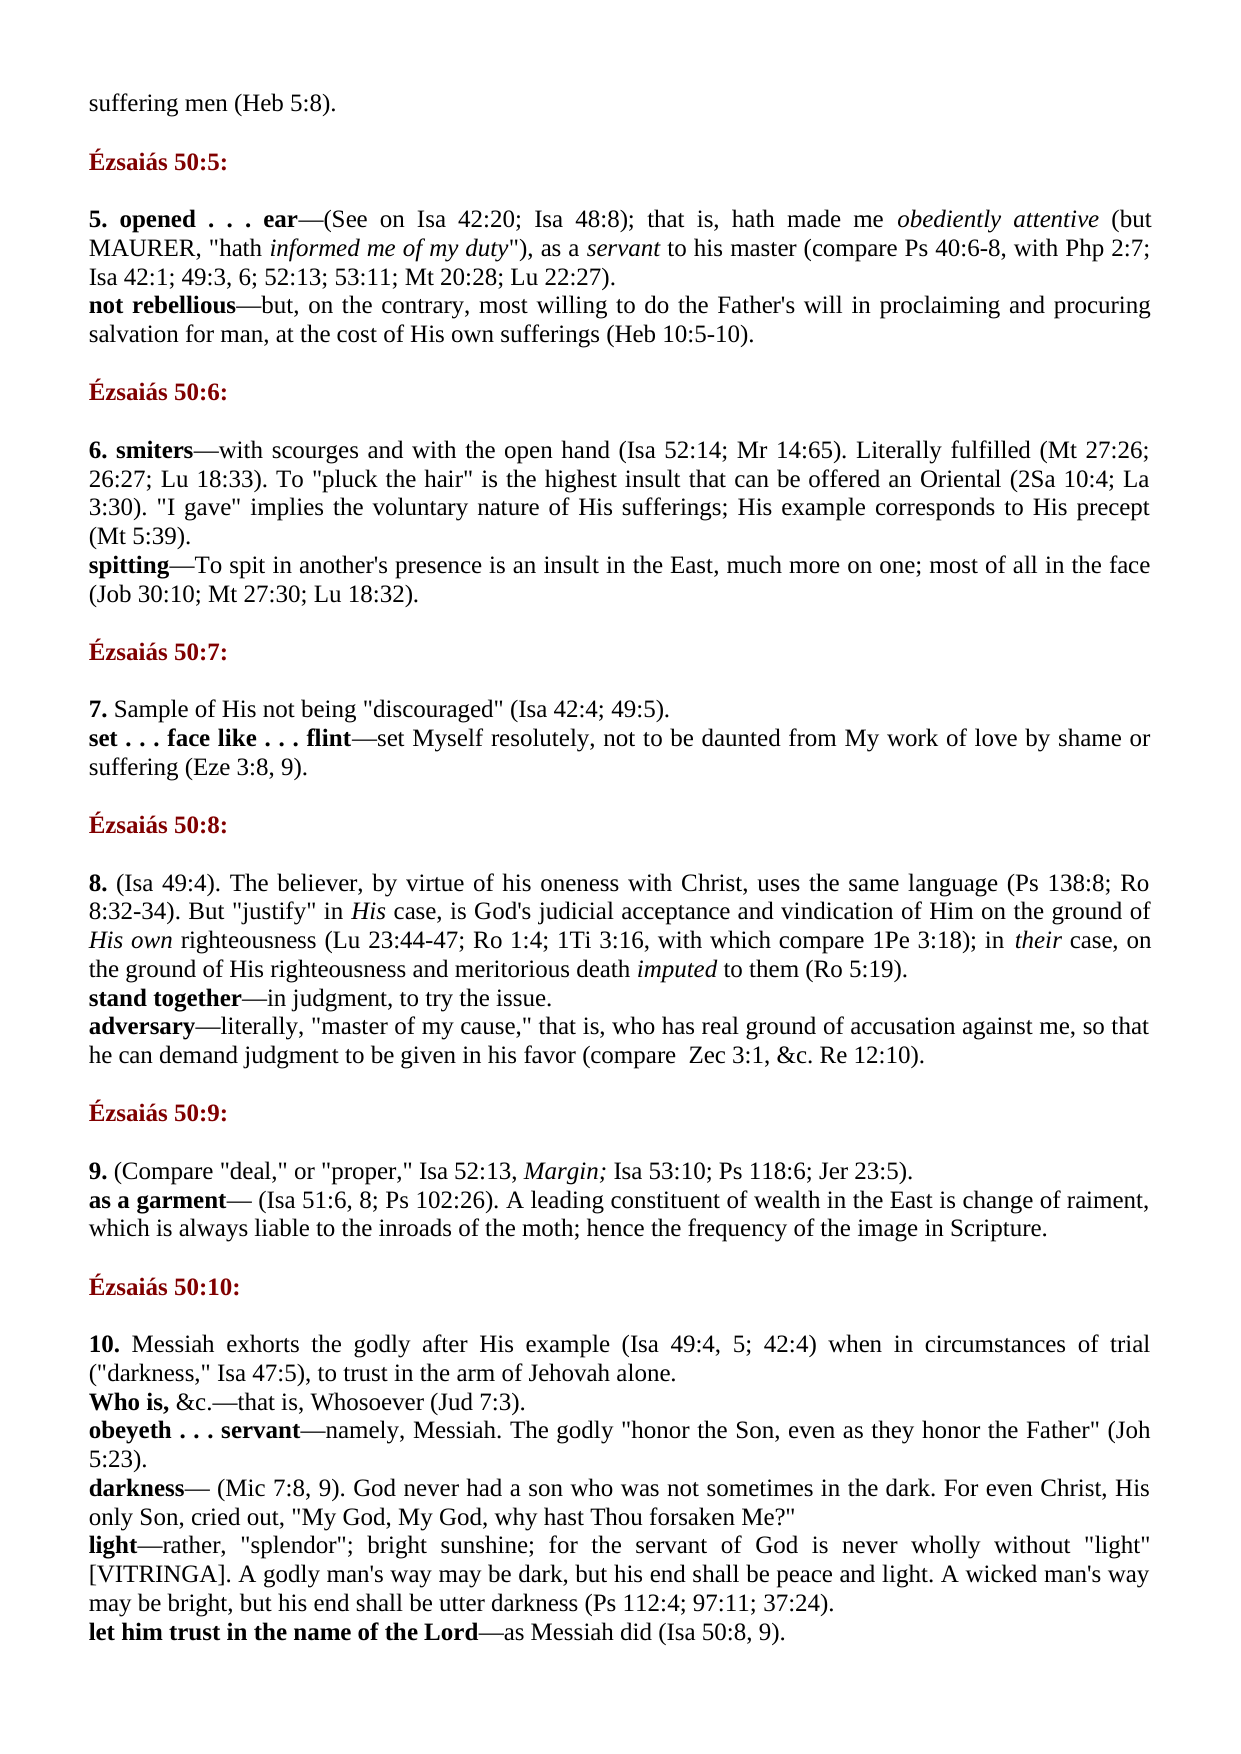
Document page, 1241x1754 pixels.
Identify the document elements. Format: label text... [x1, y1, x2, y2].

text Ézsaiás 50:10: [88, 1272, 1152, 1300]
text suffering men (Heb 5:8). [88, 88, 1152, 117]
text Ézsaiás 50:7: [88, 637, 1152, 666]
text Ézsaiás 50:6: [88, 377, 1152, 406]
text Ézsaiás 50:9: [88, 1098, 1152, 1127]
text Ézsaiás 50:8: [88, 810, 1152, 839]
text 9. (Compare "deal," or "proper," Isa 52:13, Margin; Isa 53:10; Ps 118:6; Jer 23:5). as a garment— (Isa 51:6, 8; Ps 102:26). A leading constituent of wealth in the East is change of raiment, which is always liable to the inroads of the moth; hence the frequency of the image in Scripture. [88, 1156, 1152, 1242]
text 7. Sample of His not being "discouraged" (Isa 42:4; 49:5). set . . . face like . . . flint—set Myself resolutely, not to be daunted from My work of love by shame or suffering (Eze 3:8, 9). [88, 694, 1152, 781]
text 5. opened . . . ear—(See on Isa 42:20; Isa 48:8); that is, hath made me obediently attentive (but MAURER, "hath informed me of my duty"), as a servant to his master (compare Ps 40:6-8, with Php 2:7; Isa 42:1; 49:3, 6; 52:13; 53:11; Mt 20:28; Lu 22:27). not rebellious—but, on the contrary, most willing to do the Father's will in proclaiming and procuring salvation for man, at the cost of His own sufferings (Heb 10:5-10). [88, 204, 1152, 348]
text 10. Messiah exhorts the godly after His example (Isa 49:4, 5; 42:4) when in circumstances of trial ("darkness," Isa 47:5), to trust in the arm of Jehovah alone. Who is, &c.—that is, Whosoever (Jud 7:3). obeyeth . . . servant—namely, Messiah. The godly "honor the Son, even as they honor the Father" (Joh 5:23). darkness— (Mic 7:8, 9). God never had a son who was not sometimes in the dark. For even Christ, His only Son, cried out, "My God, My God, why hast Thou forsaken Me?" light—rather, "splendor"; bright sunshine; for the servant of God is never wholly without "light" [VITRINGA]. A godly man's way may be dark, but his end shall be peace and light. A wicked man's way may be bright, but his end shall be utter darkness (Ps 112:4; 97:11; 37:24). let him trust in the name of the Lord—as Messiah did (Isa 50:8, 9). [88, 1329, 1152, 1645]
text 8. (Isa 49:4). The believer, by virtue of his oneness with Christ, uses the same language (Ps 138:8; Ro 8:32-34). But "justify" in His case, is God's judicial acceptance and vindication of Him on the ground of His own righteousness (Lu 23:44-47; Ro 1:4; 1Ti 3:16, with which compare 1Pe 3:18); in their case, on the ground of His righteousness and meritorious death imputed to them (Ro 5:19). stand together—in judgment, to try the issue. adversary—literally, "master of my cause," that is, who has real ground of accusation against me, so that he can demand judgment to be given in his favor (compare Zec 3:1, &c. Re 12:10). [88, 868, 1152, 1069]
text Ézsaiás 50:5: [88, 147, 1152, 176]
text 6. smiters—with scourges and with the open hand (Isa 52:14; Mr 14:65). Literally fulfilled (Mt 27:26; 26:27; Lu 18:33). To "pluck the hair" is the highest insult that can be offered an Oriental (2Sa 10:4; La 3:30). "I gave" implies the voluntary nature of His sufferings; His example corresponds to His precept (Mt 5:39). spitting—To spit in another's presence is an insult in the East, much more on one; most of all in the face (Job 30:10; Mt 27:30; Lu 18:32). [88, 435, 1152, 607]
